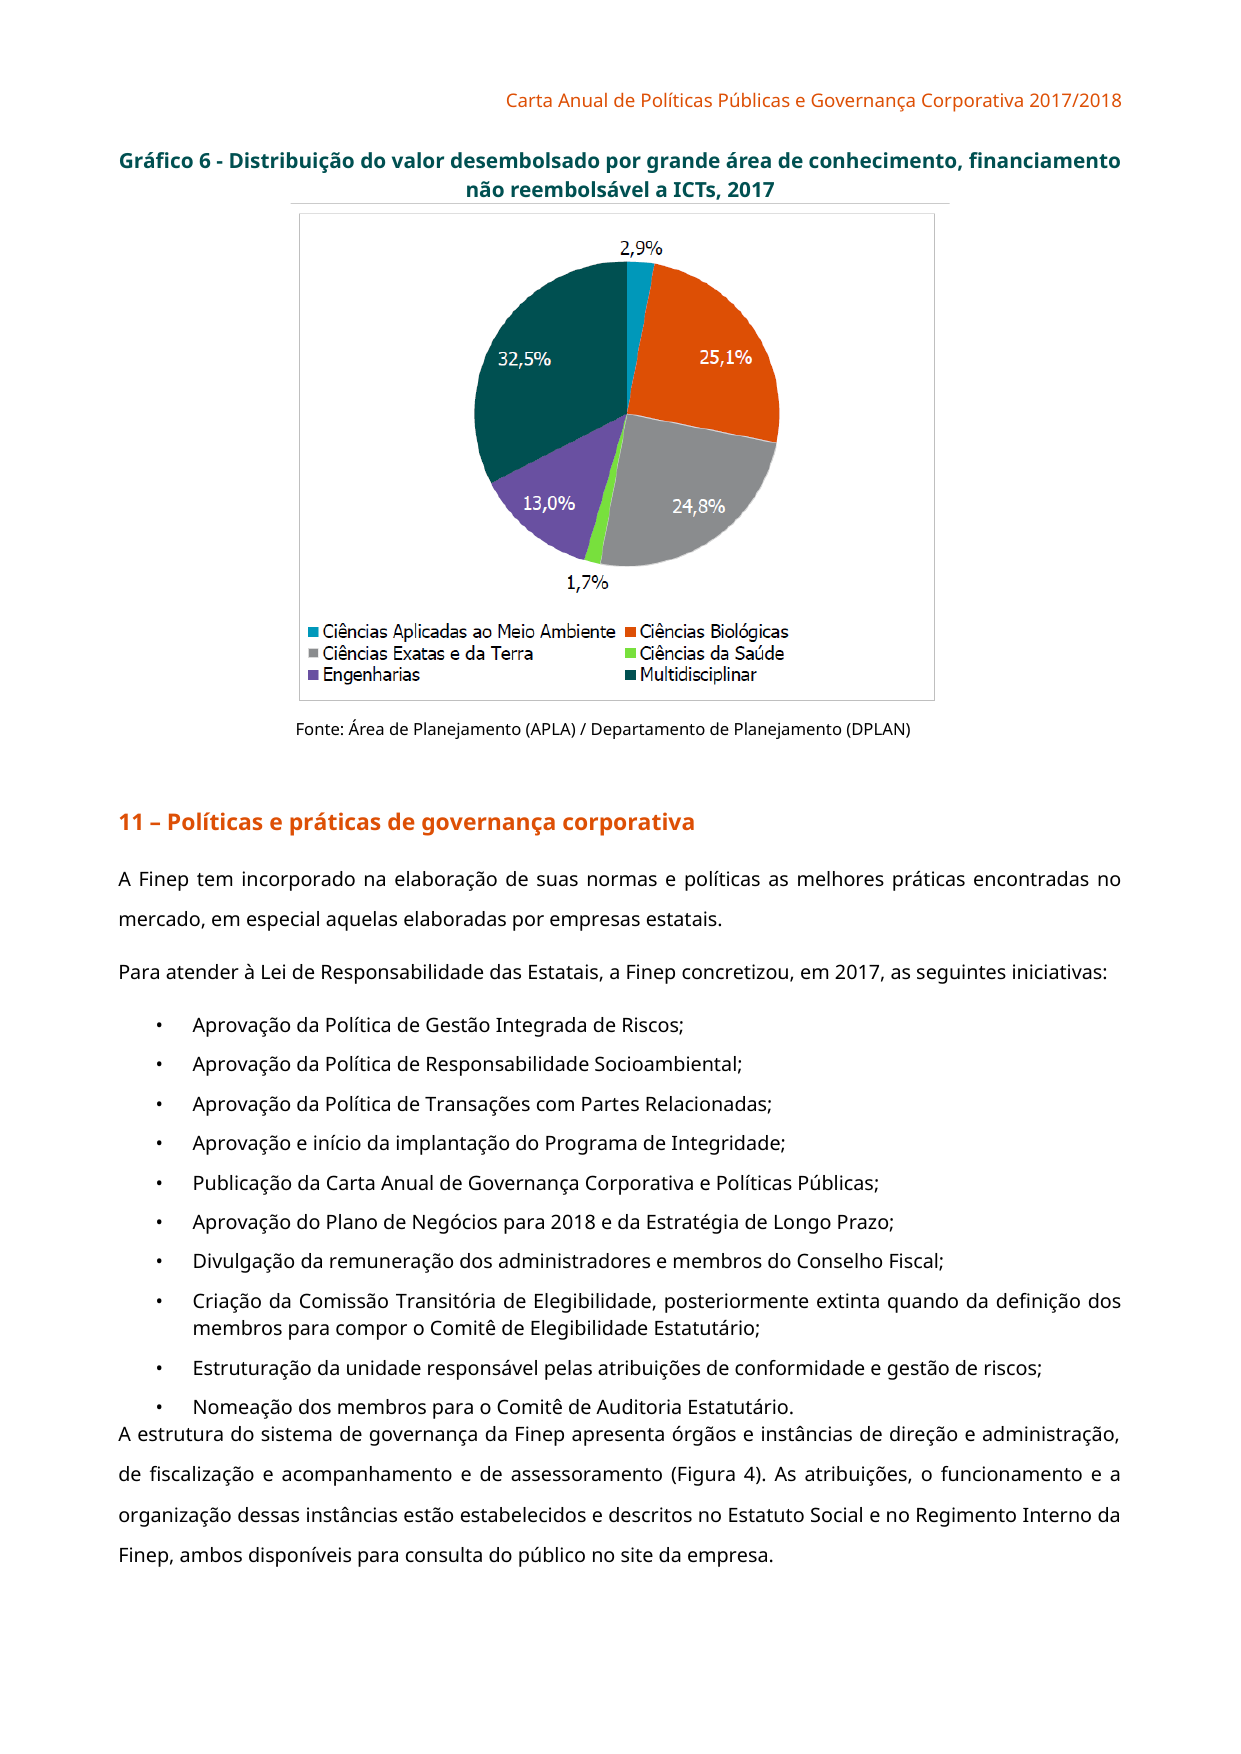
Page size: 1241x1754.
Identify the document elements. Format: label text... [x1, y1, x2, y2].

list Aprovação e início da implantação do Programa de Integridade; [155, 1129, 1122, 1156]
list Nomeação dos membros para o Comitê de Auditoria Estatutário. [155, 1393, 1122, 1420]
list Aprovação da Política de Responsabilidade Socioambiental; [155, 1050, 1122, 1077]
list Divulgação da remuneração dos administradores e membros do Conselho Fiscal; [155, 1248, 1122, 1275]
list Aprovação do Plano de Negócios para 2018 e da Estratégia de Longo Prazo; [155, 1208, 1122, 1235]
text 11 – Políticas e práticas de governança corporativa [118, 806, 1122, 837]
list Estruturação da unidade responsável pelas atribuições de conformidade e gestão de riscos; [155, 1354, 1122, 1381]
list Criação da Comissão Transitória de Elegibilidade, posteriormente extinta quando da definição dos membros para compor o Comitê de Elegibilidade Estatutário; [155, 1287, 1122, 1341]
text Para atender à Lei de Responsabilidade das Estatais, a Finep concretizou, em 2017, as seguintes iniciativas: [118, 958, 1122, 985]
list Aprovação da Política de Transações com Partes Relacionadas; [155, 1090, 1122, 1117]
text A estrutura do sistema de governança da Finep apresenta órgãos e instâncias de direção e administração, de fiscalização e acompanhamento e de assessoramento (Figura 4). As atribuições, o funcionamento e a organização dessas instâncias estão estabelecidos e descritos no Estatuto Social e no Regimento Interno da Finep, ambos disponíveis para consulta do público no site da empresa. [118, 1420, 1122, 1568]
list Aprovação da Política de Gestão Integrada de Riscos; [155, 1011, 1122, 1038]
text Gráfico 6 - Distribuição do valor desembolsado por grande área de conhecimento, financiamento não reembolsável a ICTs, 2017 [118, 147, 1122, 203]
text A Finep tem incorporado na elaboração de suas normas e políticas as melhores práticas encontradas no mercado, em especial aquelas elaboradas por empresas estatais. [118, 865, 1122, 932]
text Fonte: Área de Planejamento (APLA) / Departamento de Planejamento (DPLAN) [295, 718, 1122, 740]
list Publicação da Carta Anual de Governança Corporativa e Políticas Públicas; [155, 1169, 1122, 1196]
